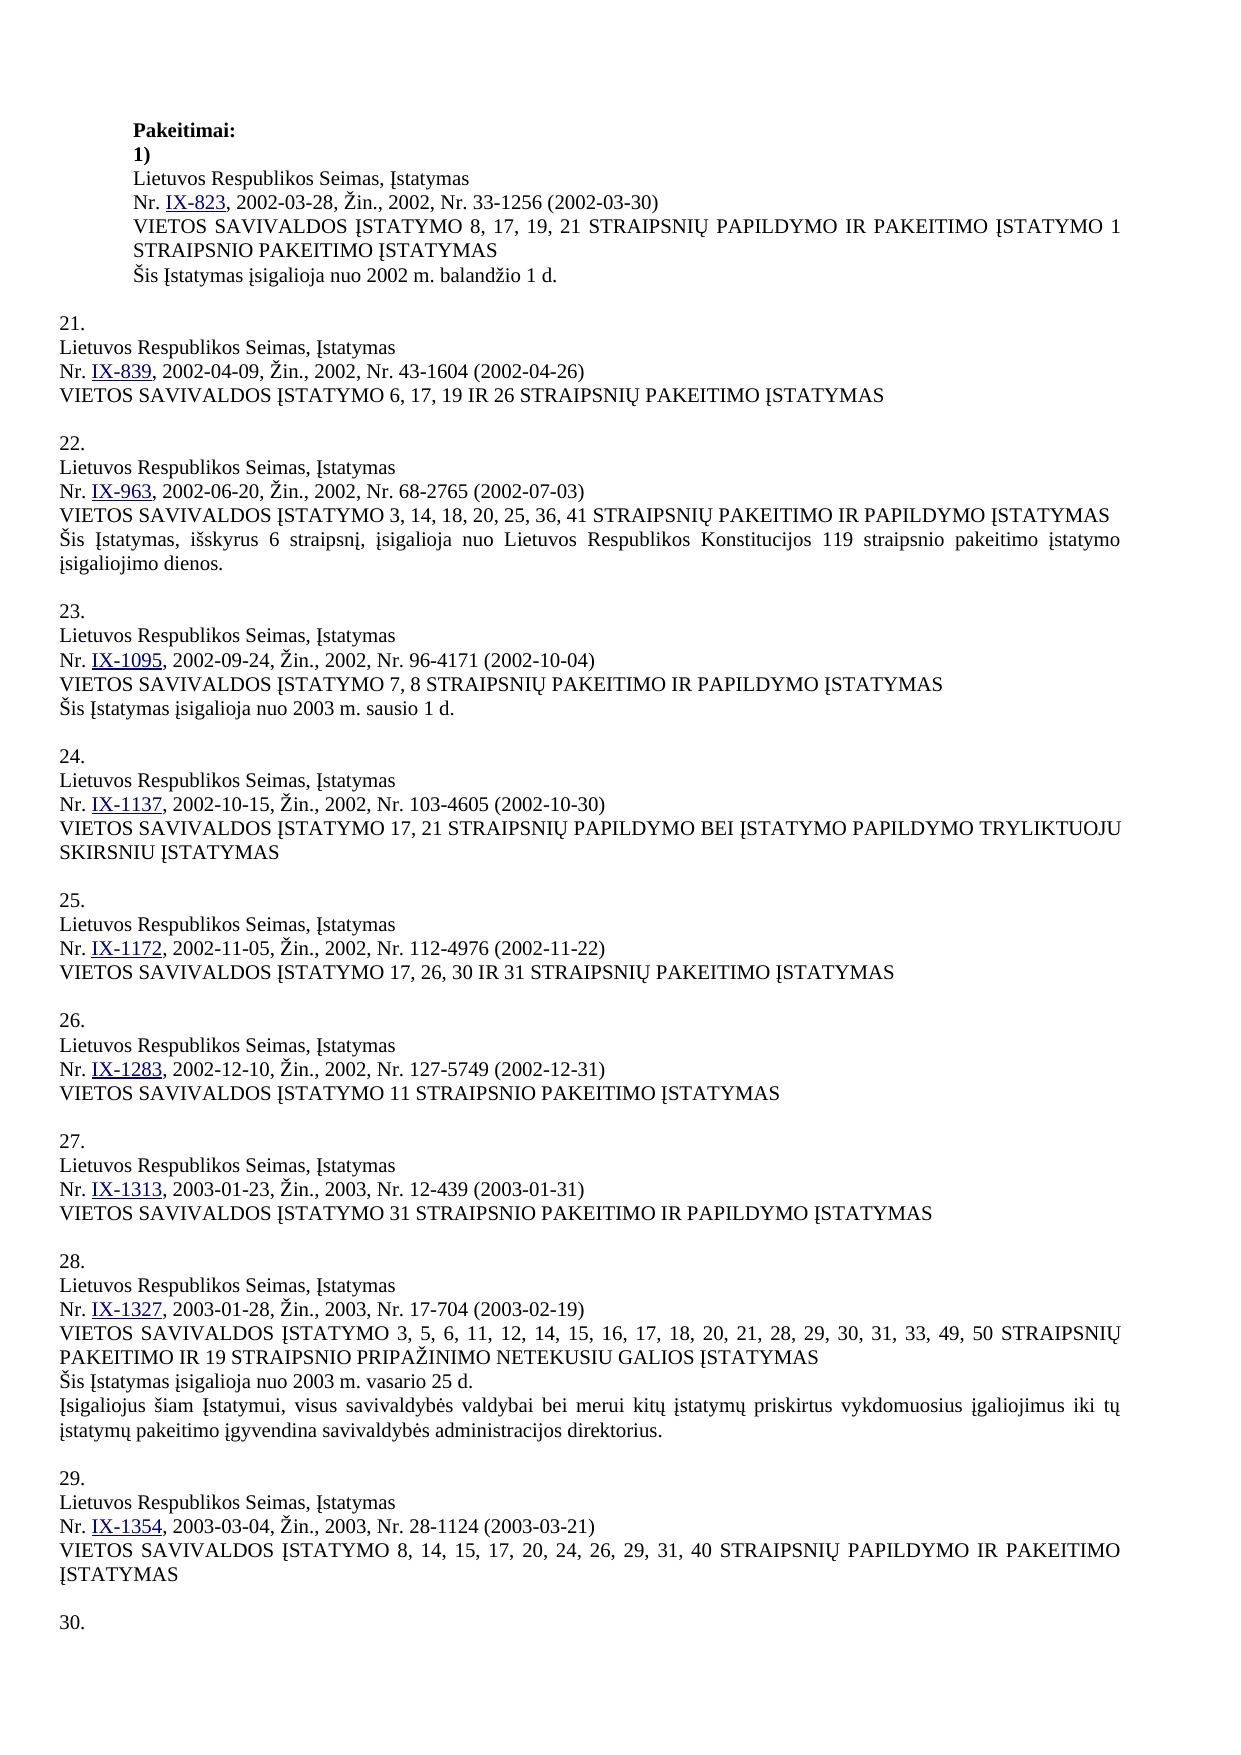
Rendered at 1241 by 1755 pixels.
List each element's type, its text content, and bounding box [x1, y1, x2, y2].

text VIETOS SAVIVALDOS ĮSTATYMO 6, 17, 19 IR 26 STRAIPSNIŲ PAKEITIMO ĮSTATYMAS [59, 383, 1122, 407]
text Lietuvos Respublikos Seimas, Įstatymas [59, 1490, 1122, 1514]
text Lietuvos Respublikos Seimas, Įstatymas [59, 1153, 1122, 1177]
text Lietuvos Respublikos Seimas, Įstatymas [59, 166, 1122, 190]
text 25. [59, 888, 1122, 912]
text Nr. IX-839, 2002-04-09, Žin., 2002, Nr. 43-1604 (2002-04-26) [59, 359, 1122, 383]
text 30. [59, 1610, 1122, 1634]
text VIETOS SAVIVALDOS ĮSTATYMO 8, 17, 19, 21 STRAIPSNIŲ PAPILDYMO IR PAKEITIMO ĮSTATYMO 1 STRAIPSNIO PAKEITIMO ĮSTATYMAS [133, 214, 1122, 262]
text 28. [59, 1249, 1122, 1273]
text 24. [59, 744, 1122, 768]
text VIETOS SAVIVALDOS ĮSTATYMO 3, 5, 6, 11, 12, 14, 15, 16, 17, 18, 20, 21, 28, 29, 30, 31, 33, 49, 50 STRAIPSNIŲ PAKEITIMO IR 19 STRAIPSNIO PRIPAŽINIMO NETEKUSIU GALIOS ĮSTATYMAS [59, 1321, 1122, 1369]
text 26. [59, 1008, 1122, 1032]
text Nr. IX-1283, 2002-12-10, Žin., 2002, Nr. 127-5749 (2002-12-31) [59, 1057, 1122, 1081]
text 21. [59, 311, 1122, 335]
text Šis Įstatymas įsigalioja nuo 2003 m. vasario 25 d. [59, 1369, 1122, 1393]
text Pakeitimai: [59, 118, 1122, 142]
text Nr. IX-823, 2002-03-28, Žin., 2002, Nr. 33-1256 (2002-03-30) [59, 190, 1122, 214]
text Lietuvos Respublikos Seimas, Įstatymas [59, 1273, 1122, 1297]
text Šis Įstatymas įsigalioja nuo 2003 m. sausio 1 d. [59, 696, 1122, 720]
text Lietuvos Respublikos Seimas, Įstatymas [59, 335, 1122, 359]
text 27. [59, 1129, 1122, 1153]
text VIETOS SAVIVALDOS ĮSTATYMO 8, 14, 15, 17, 20, 24, 26, 29, 31, 40 STRAIPSNIŲ PAPILDYMO IR PAKEITIMO ĮSTATYMAS [59, 1538, 1122, 1586]
text Įsigaliojus šiam Įstatymui, visus savivaldybės valdybai bei merui kitų įstatymų priskirtus vykdomuosius įgaliojimus iki tų įstatymų pakeitimo įgyvendina savivaldybės administracijos direktorius. [59, 1393, 1122, 1442]
text 23. [59, 599, 1122, 623]
text VIETOS SAVIVALDOS ĮSTATYMO 7, 8 STRAIPSNIŲ PAKEITIMO IR PAPILDYMO ĮSTATYMAS [59, 672, 1122, 696]
text VIETOS SAVIVALDOS ĮSTATYMO 31 STRAIPSNIO PAKEITIMO IR PAPILDYMO ĮSTATYMAS [59, 1201, 1122, 1225]
text Nr. IX-1354, 2003-03-04, Žin., 2003, Nr. 28-1124 (2003-03-21) [59, 1514, 1122, 1538]
text Nr. IX-963, 2002-06-20, Žin., 2002, Nr. 68-2765 (2002-07-03) [59, 479, 1122, 503]
text Nr. IX-1137, 2002-10-15, Žin., 2002, Nr. 103-4605 (2002-10-30) [59, 792, 1122, 816]
text Nr. IX-1313, 2003-01-23, Žin., 2003, Nr. 12-439 (2003-01-31) [59, 1177, 1122, 1201]
text Lietuvos Respublikos Seimas, Įstatymas [59, 912, 1122, 936]
text VIETOS SAVIVALDOS ĮSTATYMO 3, 14, 18, 20, 25, 36, 41 STRAIPSNIŲ PAKEITIMO IR PAPILDYMO ĮSTATYMAS [59, 503, 1122, 527]
text Nr. IX-1327, 2003-01-28, Žin., 2003, Nr. 17-704 (2003-02-19) [59, 1297, 1122, 1321]
text Nr. IX-1095, 2002-09-24, Žin., 2002, Nr. 96-4171 (2002-10-04) [59, 647, 1122, 672]
text Šis Įstatymas, išskyrus 6 straipsnį, įsigalioja nuo Lietuvos Respublikos Konstitucijos 119 straipsnio pakeitimo įstatymo įsigaliojimo dienos. [59, 527, 1122, 575]
text Lietuvos Respublikos Seimas, Įstatymas [59, 1032, 1122, 1057]
text Šis Įstatymas įsigalioja nuo 2002 m. balandžio 1 d. [59, 262, 1122, 287]
text VIETOS SAVIVALDOS ĮSTATYMO 11 STRAIPSNIO PAKEITIMO ĮSTATYMAS [59, 1081, 1122, 1105]
text 1) [59, 142, 1122, 166]
text VIETOS SAVIVALDOS ĮSTATYMO 17, 21 STRAIPSNIŲ PAPILDYMO BEI ĮSTATYMO PAPILDYMO TRYLIKTUOJU SKIRSNIU ĮSTATYMAS [59, 816, 1122, 864]
text 22. [59, 431, 1122, 455]
text 29. [59, 1466, 1122, 1490]
text VIETOS SAVIVALDOS ĮSTATYMO 17, 26, 30 IR 31 STRAIPSNIŲ PAKEITIMO ĮSTATYMAS [59, 960, 1122, 984]
text Nr. IX-1172, 2002-11-05, Žin., 2002, Nr. 112-4976 (2002-11-22) [59, 936, 1122, 960]
text Lietuvos Respublikos Seimas, Įstatymas [59, 768, 1122, 792]
text Lietuvos Respublikos Seimas, Įstatymas [59, 455, 1122, 479]
text Lietuvos Respublikos Seimas, Įstatymas [59, 623, 1122, 647]
